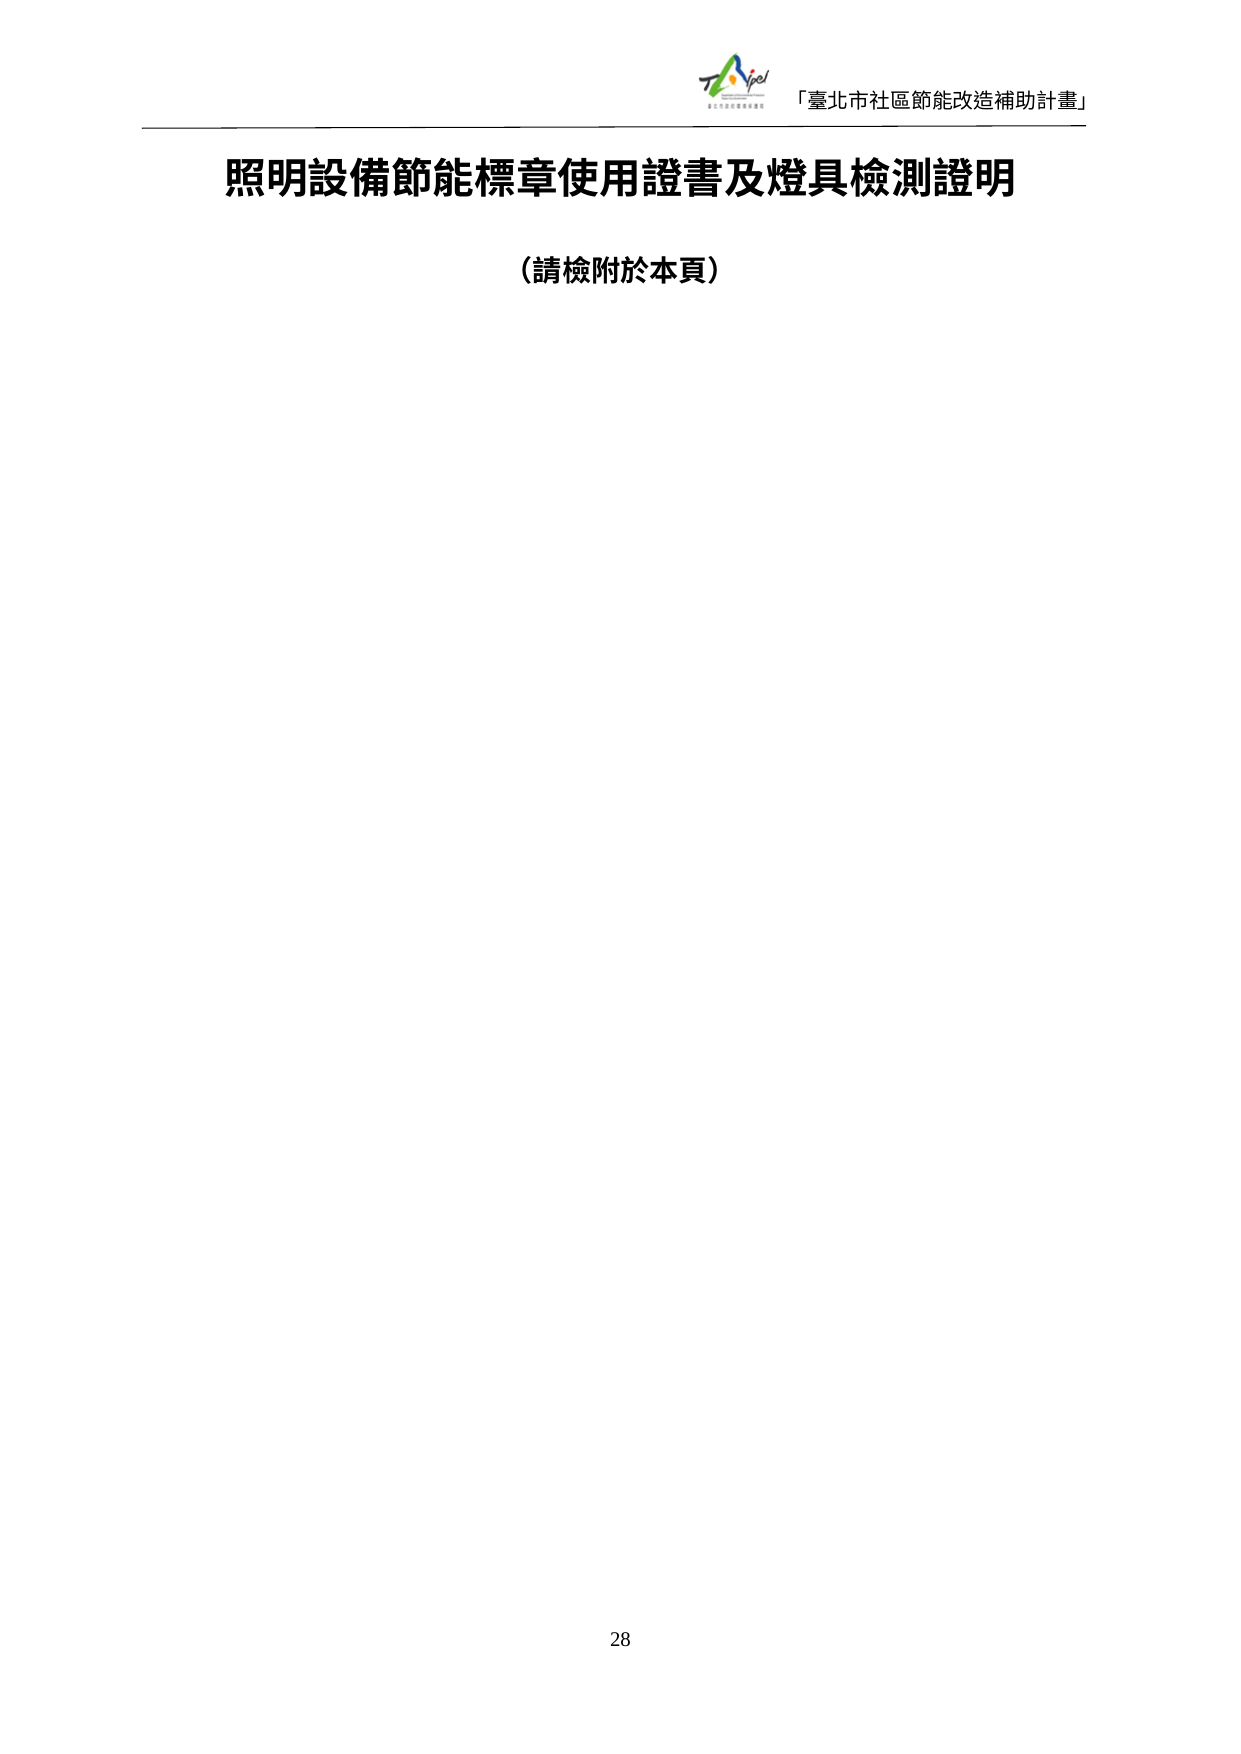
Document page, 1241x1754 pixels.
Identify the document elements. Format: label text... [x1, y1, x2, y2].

text （請檢附於本頁） [146, 248, 1094, 290]
text 照明設備節能標章使用證書及燈具檢測證明 [146, 145, 1094, 205]
